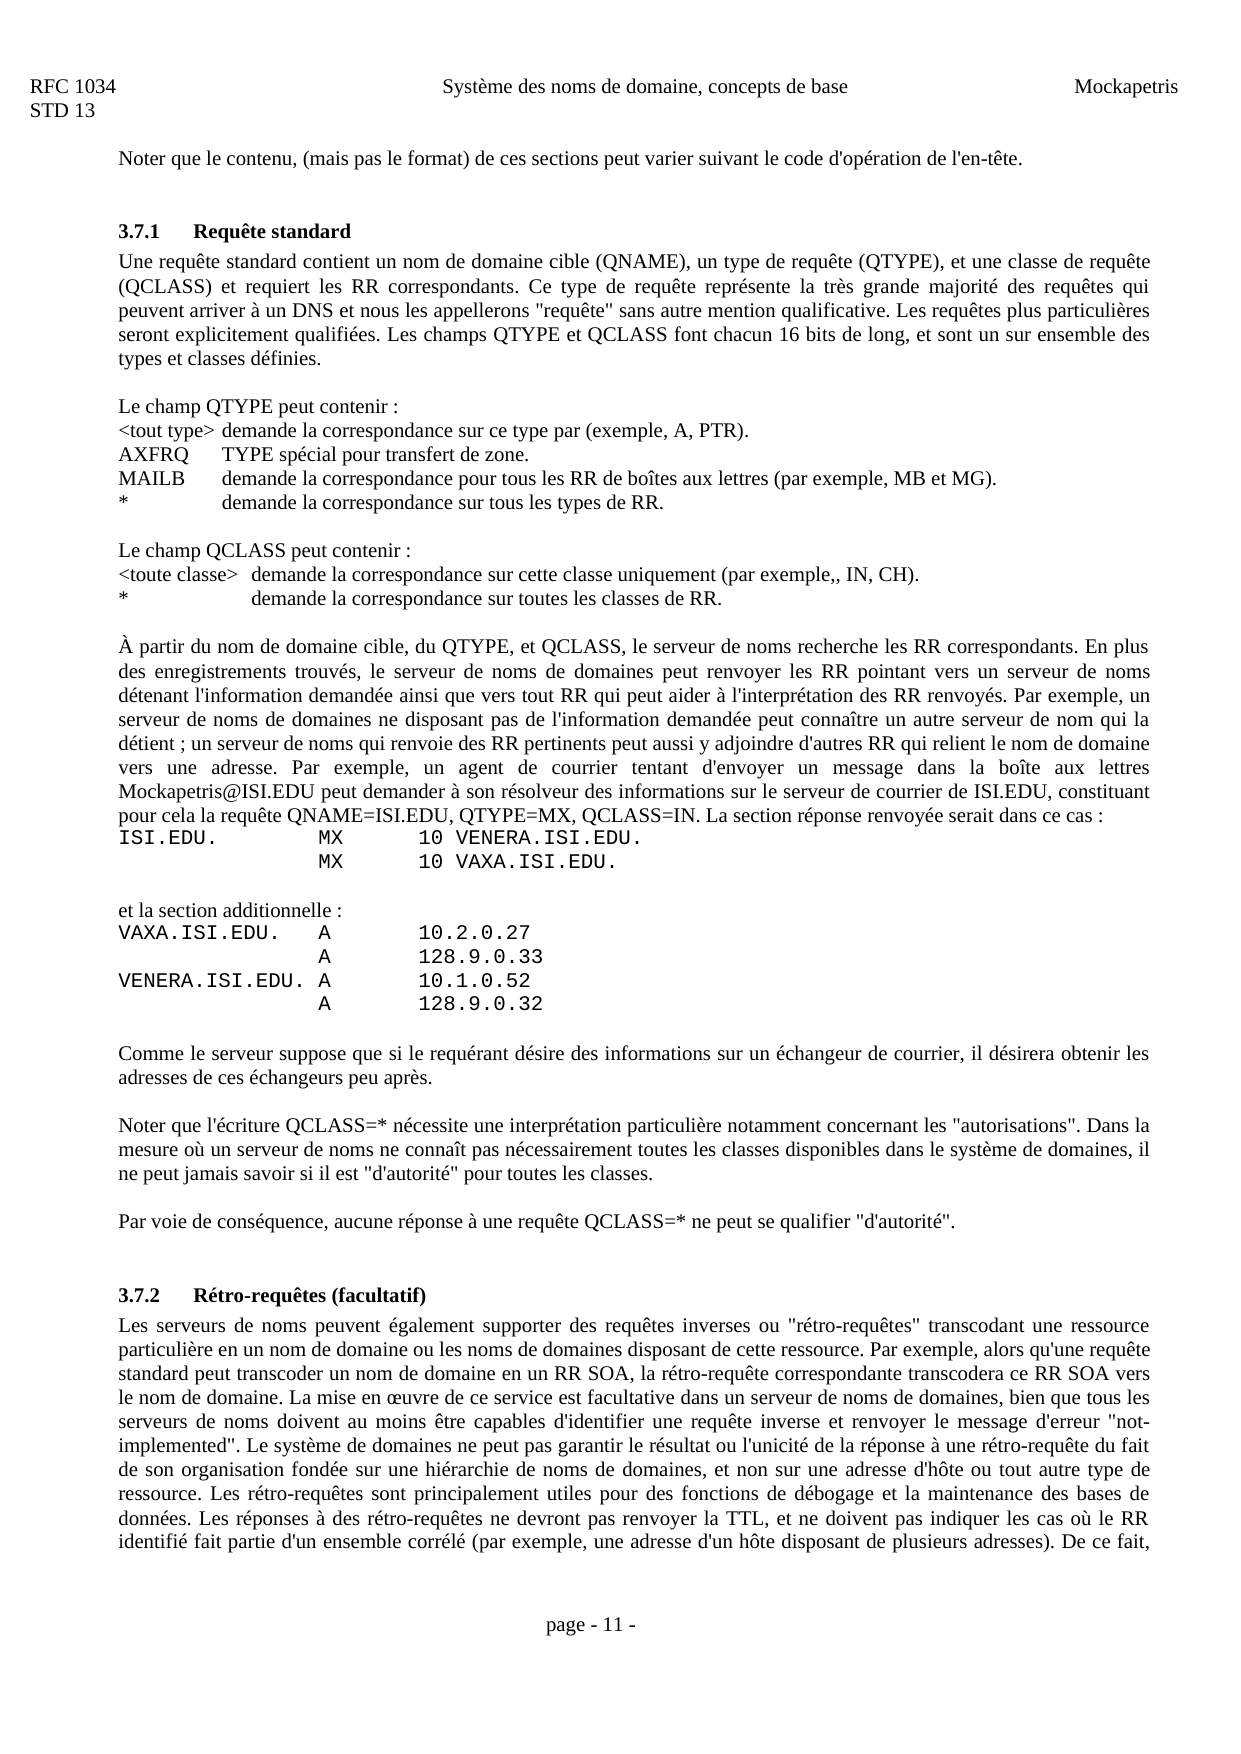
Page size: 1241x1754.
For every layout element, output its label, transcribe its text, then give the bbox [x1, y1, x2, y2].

text Le champ QCLASS peut contenir : [118, 538, 1152, 562]
text MAILB demande la correspondance pour tous les RR de boîtes aux lettres (par exemple, MB et MG). [118, 466, 1152, 490]
text <tout type> demande la correspondance sur ce type par (exemple, A, PTR). [118, 418, 1152, 442]
text VAXA.ISI.EDU. A 10.2.0.27 [118, 922, 1152, 946]
text Noter que l'écriture QCLASS=* nécessite une interprétation particulière notamment concernant les "autorisations". Dans la mesure où un serveur de noms ne connaît pas nécessairement toutes les classes disponibles dans le système de domaines, il ne peut jamais savoir si il est "d'autorité" pour toutes les classes. [118, 1113, 1152, 1185]
text Une requête standard contient un nom de domaine cible (QNAME), un type de requête (QTYPE), et une classe de requête (QCLASS) et requiert les RR correspondants. Ce type de requête représente la très grande majorité des requêtes qui peuvent arriver à un DNS et nous les appellerons "requête" sans autre mention qualificative. Les requêtes plus particulières seront explicitement qualifiées. Les champs QTYPE et QCLASS font chacun 16 bits de long, et sont un sur ensemble des types et classes définies. [118, 249, 1152, 370]
text Comme le serveur suppose que si le requérant désire des informations sur un échangeur de courrier, il désirera obtenir les adresses de ces échangeurs peu après. [118, 1041, 1152, 1089]
subtitle 3.7.1 Requête standard [118, 219, 1152, 243]
text MX 10 VAXA.ISI.EDU. [118, 851, 1152, 874]
text <toute classe> demande la correspondance sur cette classe uniquement (par exemple,, IN, CH). [118, 562, 1152, 586]
text AXFRQ TYPE spécial pour transfert de zone. [118, 442, 1152, 466]
subtitle 3.7.2 Rétro-requêtes (facultatif) [118, 1283, 1152, 1307]
text Les serveurs de noms peuvent également supporter des requêtes inverses ou "rétro-requêtes" transcodant une ressource particulière en un nom de domaine ou les noms de domaines disposant de cette ressource. Par exemple, alors qu'une requête standard peut transcoder un nom de domaine en un RR SOA, la rétro-requête correspondante transcodera ce RR SOA vers le nom de domaine. La mise en œuvre de ce service est facultative dans un serveur de noms de domaines, bien que tous les serveurs de noms doivent au moins être capables d'identifier une requête inverse et renvoyer le message d'erreur "not-implemented". Le système de domaines ne peut pas garantir le résultat ou l'unicité de la réponse à une rétro-requête du fait de son organisation fondée sur une hiérarchie de noms de domaines, et non sur une adresse d'hôte ou tout autre type de ressource. Les rétro-requêtes sont principalement utiles pour des fonctions de débogage et la maintenance des bases de données. Les réponses à des rétro-requêtes ne devront pas renvoyer la TTL, et ne doivent pas indiquer les cas où le RR identifié fait partie d'un ensemble corrélé (par exemple, une adresse d'un hôte disposant de plusieurs adresses). De ce fait, [118, 1313, 1152, 1553]
text ISI.EDU. MX 10 VENERA.ISI.EDU. [118, 827, 1152, 851]
text * demande la correspondance sur tous les types de RR. [118, 490, 1152, 514]
text et la section additionnelle : [118, 898, 1152, 922]
text A 128.9.0.33 [118, 946, 1152, 970]
text VENERA.ISI.EDU. A 10.1.0.52 [118, 970, 1152, 993]
text A 128.9.0.32 [118, 993, 1152, 1017]
text Par voie de conséquence, aucune réponse à une requête QCLASS=* ne peut se qualifier "d'autorité". [118, 1209, 1152, 1233]
text À partir du nom de domaine cible, du QTYPE, et QCLASS, le serveur de noms recherche les RR correspondants. En plus des enregistrements trouvés, le serveur de noms de domaines peut renvoyer les RR pointant vers un serveur de noms détenant l'information demandée ainsi que vers tout RR qui peut aider à l'interprétation des RR renvoyés. Par exemple, un serveur de noms de domaines ne disposant pas de l'information demandée peut connaître un autre serveur de nom qui la détient ; un serveur de noms qui renvoie des RR pertinents peut aussi y adjoindre d'autres RR qui relient le nom de domaine vers une adresse. Par exemple, un agent de courrier tentant d'envoyer un message dans la boîte aux lettres Mockapetris@ISI.EDU peut demander à son résolveur des informations sur le serveur de courrier de ISI.EDU, constituant pour cela la requête QNAME=ISI.EDU, QTYPE=MX, QCLASS=IN. La section réponse renvoyée serait dans ce cas : [118, 634, 1152, 827]
text * demande la correspondance sur toutes les classes de RR. [118, 586, 1152, 610]
text Le champ QTYPE peut contenir : [118, 394, 1152, 418]
text Noter que le contenu, (mais pas le format) de ces sections peut varier suivant le code d'opération de l'en-tête. [118, 146, 1152, 170]
